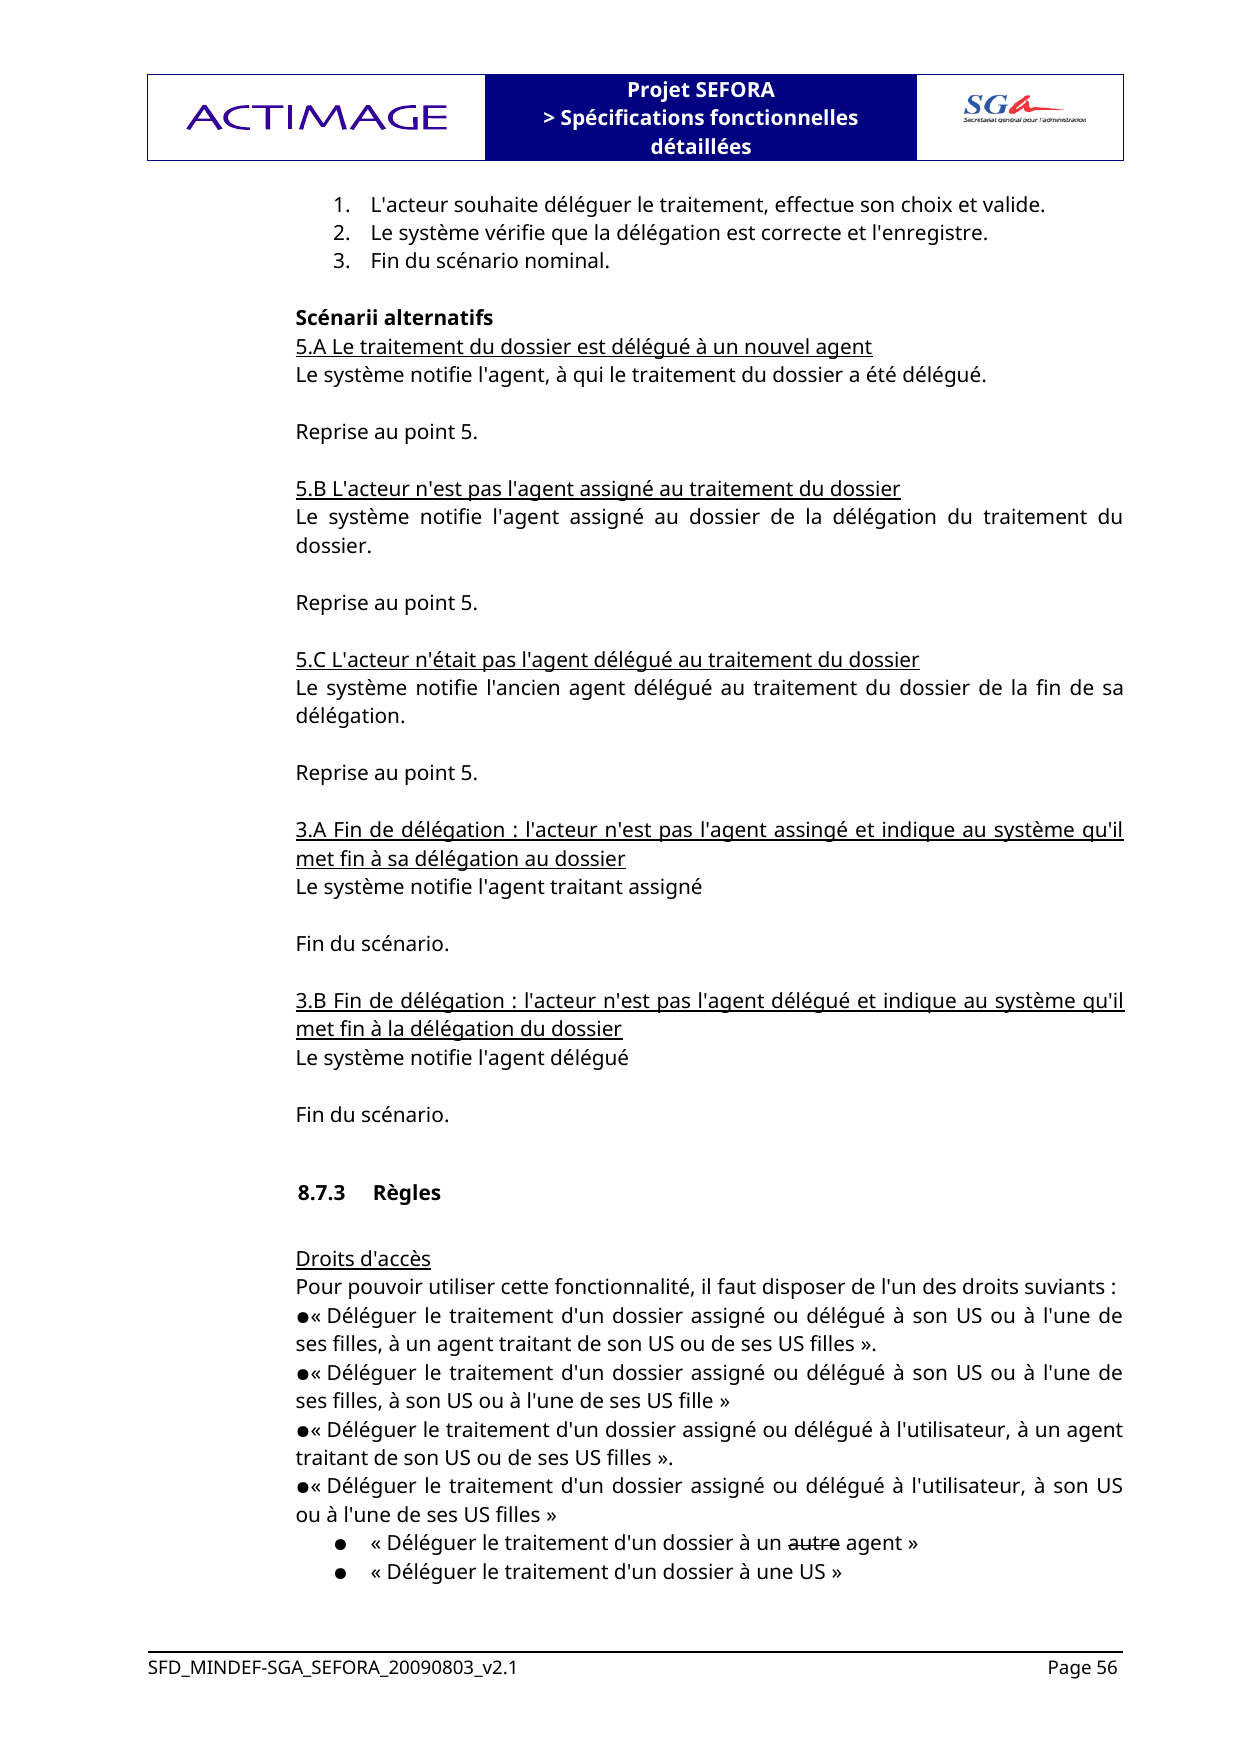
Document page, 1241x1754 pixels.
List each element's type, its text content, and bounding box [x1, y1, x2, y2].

list L'acteur souhaite déléguer le traitement, effectue son choix et valide. [333, 190, 1125, 218]
text Scénarii alternatifs [295, 303, 1125, 332]
text Le système notifie l'agent délégué [295, 1043, 1125, 1071]
text 5.B L'acteur n'est pas l'agent assigné au traitement du dossier [295, 474, 1125, 502]
picture [953, 80, 1102, 141]
text Reprise au point 5. [295, 758, 1125, 787]
text met fin à la délégation du dossier [295, 1011, 1125, 1043]
text Reprise au point 5. [295, 417, 1125, 446]
text Le système notifie l'agent assigné au dossier de la délégation du traitement du dossier. [295, 502, 1125, 559]
text Pour pouvoir utiliser cette fonctionnalité, il faut disposer de l'un des droits suviants : [295, 1272, 1125, 1301]
text 5.A Le traitement du dossier est délégué à un nouvel agent [295, 332, 1125, 360]
text Fin du scénario. [295, 929, 1125, 957]
list Le système vérifie que la délégation est correcte et l'enregistre. [333, 218, 1125, 247]
list « Déléguer le traitement d'un dossier assigné ou délégué à l'utilisateur, à son US ou à l'une de ses US filles » [295, 1472, 1125, 1528]
list « Déléguer le traitement d'un dossier à une US » [333, 1557, 1125, 1585]
text Droits d'accès [295, 1244, 1125, 1272]
list « Déléguer le traitement d'un dossier assigné ou délégué à son US ou à l'une de ses filles, à son US ou à l'une de ses US fille » [295, 1358, 1125, 1415]
subtitle Règles [298, 1178, 1125, 1207]
text Reprise au point 5. [295, 588, 1125, 616]
text Le système notifie l'agent traitant assigné [295, 872, 1125, 901]
text 5.C L'acteur n'était pas l'agent délégué au traitement du dossier [295, 645, 1125, 673]
list « Déléguer le traitement d'un dossier assigné ou délégué à son US ou à l'une de ses filles, à un agent traitant de son US ou de ses US filles ». [295, 1301, 1125, 1358]
text Le système notifie l'agent, à qui le traitement du dossier a été délégué. [295, 360, 1125, 389]
list Fin du scénario nominal. [333, 247, 1125, 275]
text 3.B Fin de délégation : l'acteur n'est pas l'agent délégué et indique au système qu'il [295, 986, 1125, 1010]
list « Déléguer le traitement d'un dossier à un autre agent » [333, 1528, 1125, 1557]
list « Déléguer le traitement d'un dossier assigné ou délégué à l'utilisateur, à un agent traitant de son US ou de ses US filles ». [295, 1415, 1125, 1472]
text Le système notifie l'ancien agent délégué au traitement du dossier de la fin de sa délégation. [295, 673, 1125, 730]
text 3.A Fin de délégation : l'acteur n'est pas l'agent assingé et indique au système qu'il met fin à sa délégation au dossier [295, 815, 1125, 872]
text Fin du scénario. [295, 1100, 1125, 1128]
